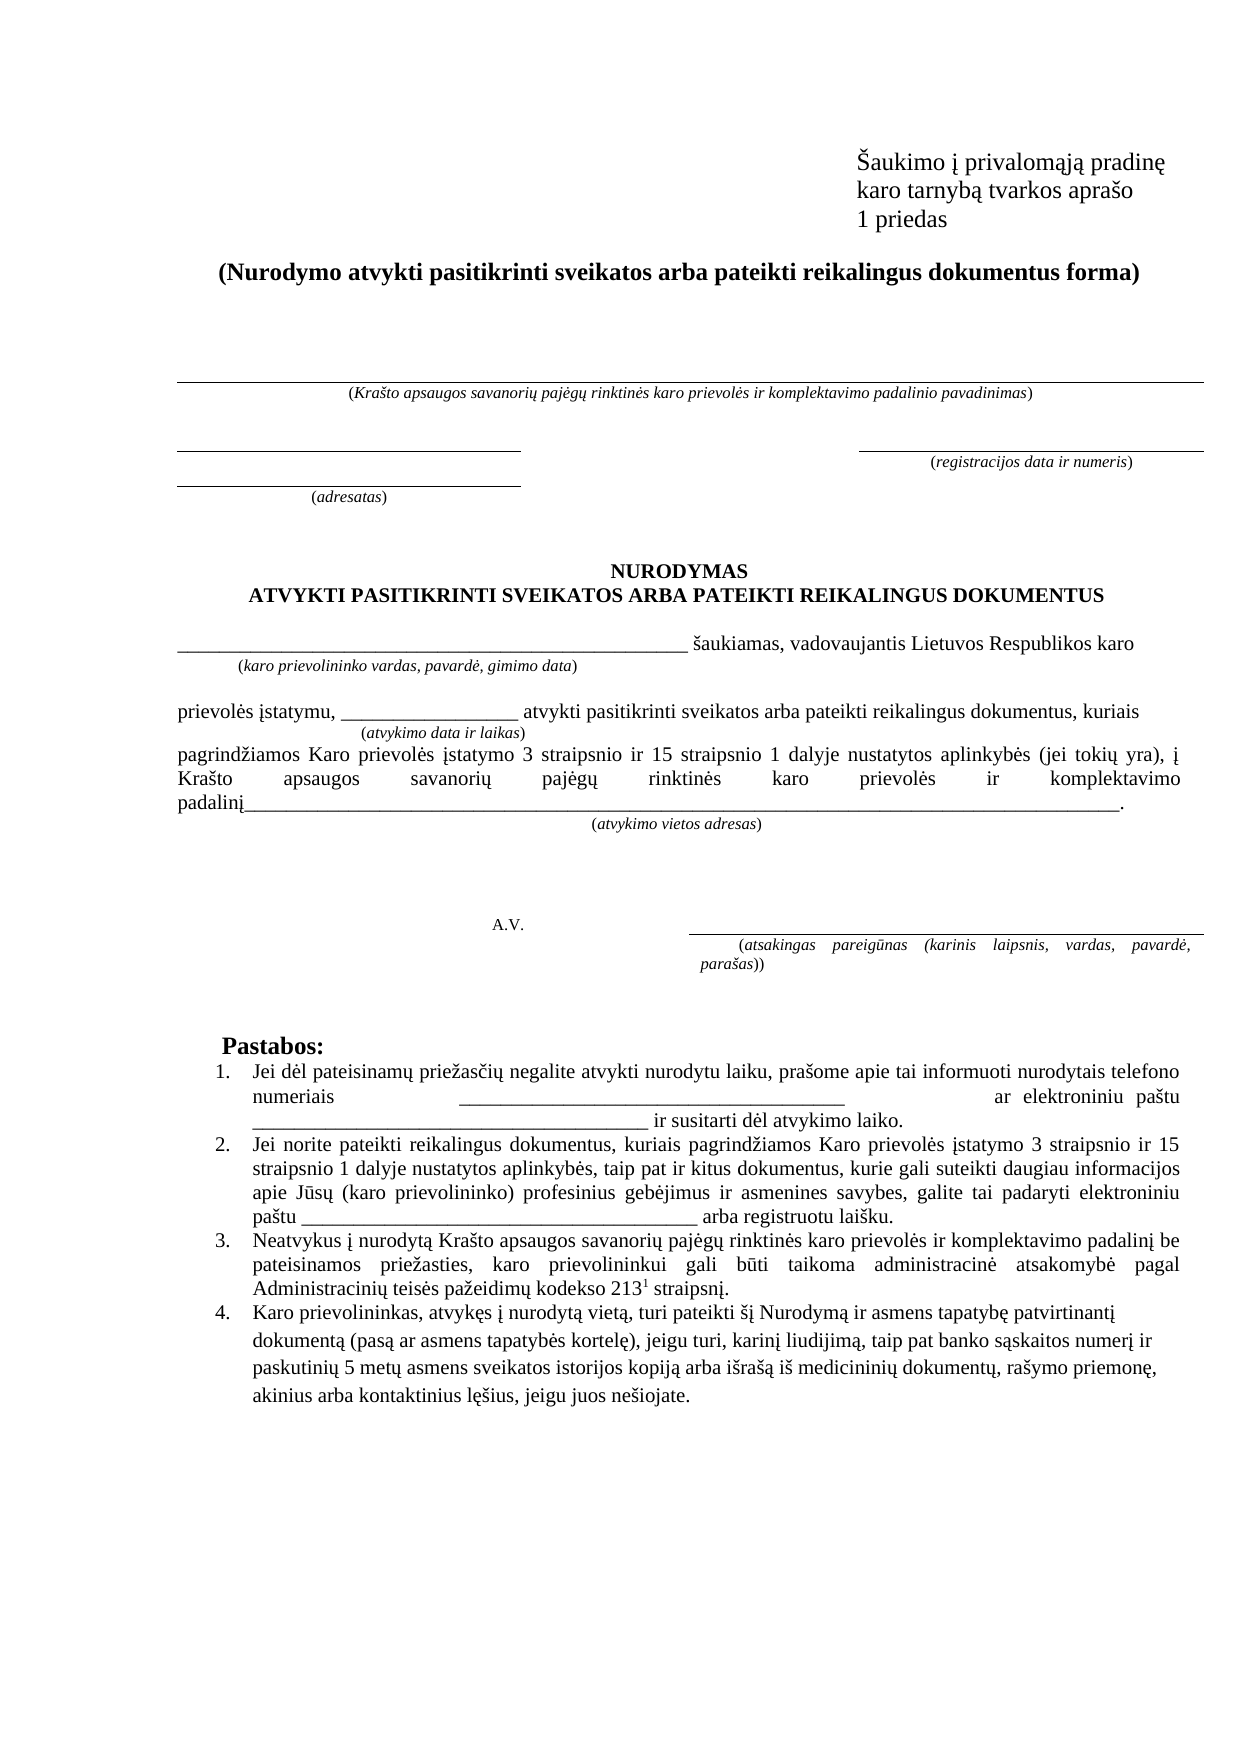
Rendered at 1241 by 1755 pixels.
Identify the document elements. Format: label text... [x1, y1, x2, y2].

text Šaukimo į privalomąją pradinę karo tarnybą tvarkos aprašo [856, 147, 1181, 204]
text 1 priedas [856, 204, 1181, 233]
table_header [177, 426, 521, 451]
table_cell (Krašto apsaugos savanorių pajėgų rinktinės karo prievolės ir komplektavimo padalinio pavadinimas) [177, 383, 1204, 402]
text 3. Neatvykus į nurodytą Krašto apsaugos savanorių pajėgų rinktinės karo prievolės ir komplektavimo padalinį be pateisinamos priežasties, karo prievolininkui gali būti taikoma administracinė atsakomybė pagal Administracinių teisės pažeidimų kodekso 2131 straipsnį. [215, 1228, 1181, 1300]
text _________________________________________________ šaukiamas, vadovaujantis Lietuvos Respublikos karo [177, 631, 1181, 655]
table_header [177, 358, 1204, 382]
table_header [521, 426, 859, 451]
text ATVYKTI PASITIKRINTI SVEIKATOS ARBA PATEIKTI REIKALINGUS DOKUMENTUS [177, 583, 1181, 607]
text Pastabos: [177, 1031, 1181, 1059]
table_header [689, 915, 1204, 934]
table_header A.V. [177, 915, 689, 934]
text (atvykimo data ir laikas) [177, 723, 1181, 742]
text 1. Jei dėl pateisinamų priežasčių negalite atvykti nurodytu laiku, prašome apie tai informuoti nurodytais telefono numeriais _____________________________________ ar elektroniniu paštu ______________________________________ ir susitarti dėl atvykimo laiko. [215, 1059, 1181, 1132]
text (Nurodymo atvykti pasitikrinti sveikatos arba pateikti reikalingus dokumentus forma) [177, 257, 1181, 286]
table_cell (registracijos data ir numeris) [859, 452, 1204, 486]
table_header [859, 426, 1204, 451]
text 2. Jei norite pateikti reikalingus dokumentus, kuriais pagrindžiamos Karo prievolės įstatymo 3 straipsnio ir 15 straipsnio 1 dalyje nustatytos aplinkybės, taip pat ir kitus dokumentus, kurie gali suteikti daugiau informacijos apie Jūsų (karo prievolininko) profesinius gebėjimus ir asmenines savybes, galite tai padaryti elektroniniu paštu ______________________________________ arba registruotu laišku. [215, 1132, 1181, 1228]
text prievolės įstatymu, _________________ atvykti pasitikrinti sveikatos arba pateikti reikalingus dokumentus, kuriais [177, 698, 1181, 723]
table_cell [859, 486, 1204, 511]
text pagrindžiamos Karo prievolės įstatymo 3 straipsnio ir 15 straipsnio 1 dalyje nustatytos aplinkybės (jei tokių yra), į Krašto apsaugos savanorių pajėgų rinktinės karo prievolės ir komplektavimo padalinį____________________________________________________________________________________. [177, 742, 1181, 814]
text (karo prievolininko vardas, pavardė, gimimo data) [177, 655, 1181, 674]
table_cell [177, 452, 521, 486]
table_cell (adresatas) [177, 487, 521, 511]
text (atvykimo vietos adresas) [177, 814, 1181, 833]
table_cell (atsakingas pareigūnas (karinis laipsnis, vardas, pavardė, parašas)) [689, 935, 1204, 973]
table_cell [521, 486, 859, 511]
table_cell [177, 934, 689, 973]
text NURODYMAS [177, 559, 1181, 583]
text 4. Karo prievolininkas, atvykęs į nurodytą vietą, turi pateikti šį Nurodymą ir asmens tapatybę patvirtinantį dokumentą (pasą ar asmens tapatybės kortelę), jeigu turi, karinį liudijimą, taip pat banko sąskaitos numerį ir paskutinių 5 metų asmens sveikatos istorijos kopiją arba išrašą iš medicininių dokumentų, rašymo priemonę, akinius arba kontaktinius lęšius, jeigu juos nešiojate. [215, 1300, 1181, 1407]
table_cell [521, 451, 859, 486]
